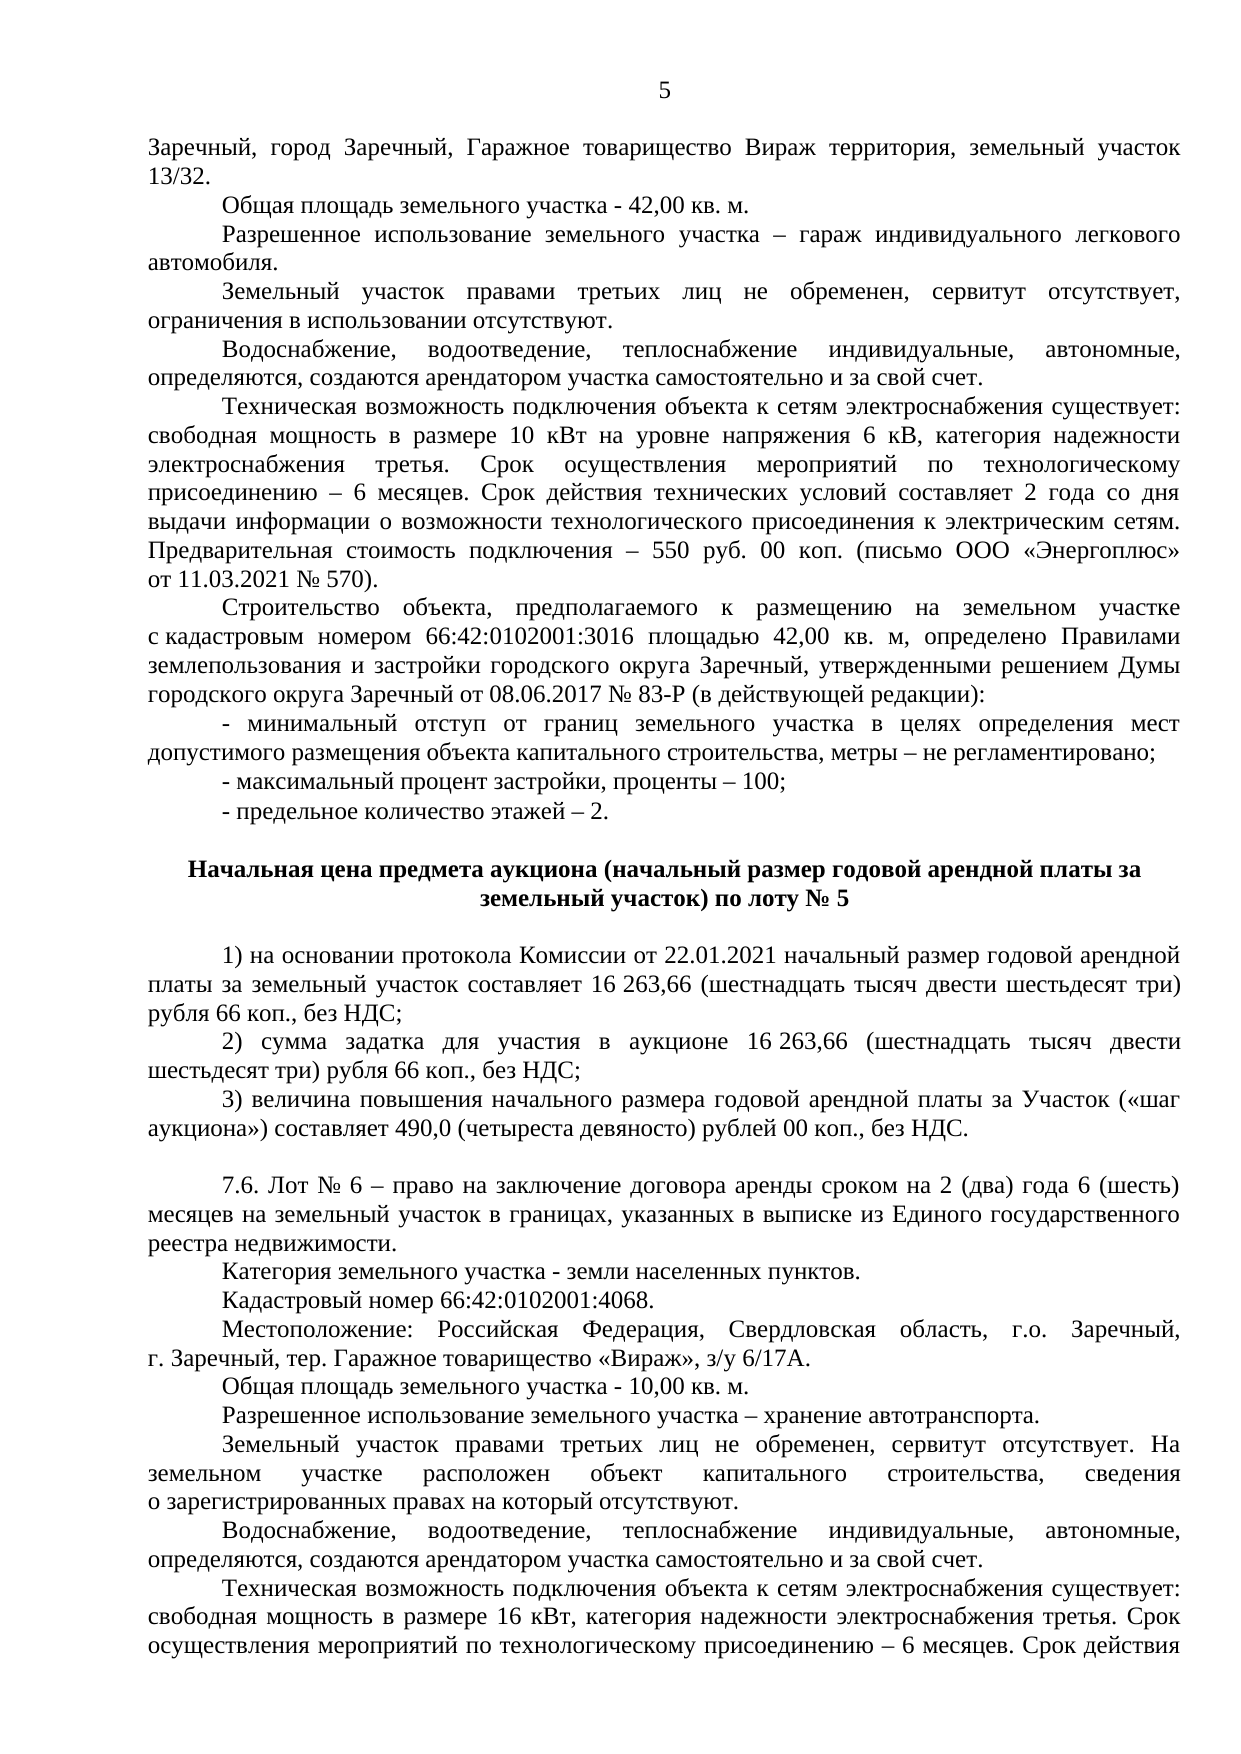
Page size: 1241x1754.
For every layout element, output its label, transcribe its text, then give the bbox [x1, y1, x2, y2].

text - максимальный процент застройки, проценты – 100; [148, 767, 1181, 796]
text Водоснабжение, водоотведение, теплоснабжение индивидуальные, автономные, определяются, создаются арендатором участка самостоятельно и за свой счет. [148, 1515, 1181, 1573]
text Водоснабжение, водоотведение, теплоснабжение индивидуальные, автономные, определяются, создаются арендатором участка самостоятельно и за свой счет. [148, 334, 1181, 391]
text - предельное количество этажей – 2. [148, 796, 1181, 825]
text Земельный участок правами третьих лиц не обременен, сервитут отсутствует. На земельном участке расположен объект капитального строительства, сведения о зарегистрированных правах на который отсутствуют. [148, 1429, 1181, 1515]
text 2) сумма задатка для участия в аукционе 16 263,66 (шестнадцать тысяч двести шестьдесят три) рубля 66 коп., без НДС; [148, 1026, 1181, 1084]
text 1) на основании протокола Комиссии от 22.01.2021 начальный размер годовой арендной платы за земельный участок составляет 16 263,66 (шестнадцать тысяч двести шестьдесят три) рубля 66 коп., без НДС; [148, 940, 1181, 1026]
text Земельный участок правами третьих лиц не обременен, сервитут отсутствует, ограничения в использовании отсутствуют. [148, 276, 1181, 334]
text Общая площадь земельного участка - 10,00 кв. м. [148, 1371, 1181, 1400]
text Начальная цена предмета аукциона (начальный размер годовой арендной платы за земельный участок) по лоту № 5 [148, 854, 1181, 911]
text Местоположение: Российская Федерация, Свердловская область, г.о. Заречный, г. Заречный, тер. Гаражное товарищество «Вираж», з/у 6/17А. [148, 1314, 1181, 1371]
text Кадастровый номер 66:42:0102001:4068. [148, 1285, 1181, 1314]
text Разрешенное использование земельного участка – хранение автотранспорта. [148, 1400, 1181, 1429]
text - минимальный отступ от границ земельного участка в целях определения мест допустимого размещения объекта капитального строительства, метры – не регламентировано; [148, 708, 1181, 766]
text Категория земельного участка - земли населенных пунктов. [148, 1256, 1181, 1285]
text Заречный, город Заречный, Гаражное товарищество Вираж территория, земельный участок 13/32. [148, 132, 1181, 190]
text Строительство объекта, предполагаемого к размещению на земельном участке с кадастровым номером 66:42:0102001:3016 площадью 42,00 кв. м, определено Правилами землепользования и застройки городского округа Заречный, утвержденными решением Думы городского округа Заречный от 08.06.2017 № 83-Р (в действующей редакции): [148, 592, 1181, 707]
text Техническая возможность подключения объекта к сетям электроснабжения существует: свободная мощность в размере 16 кВт, категория надежности электроснабжения третья. Срок осуществления мероприятий по технологическому присоединению – 6 месяцев. Срок действия [148, 1573, 1181, 1659]
text Разрешенное использование земельного участка – гараж индивидуального легкового автомобиля. [148, 219, 1181, 276]
text Общая площадь земельного участка - 42,00 кв. м. [148, 190, 1181, 219]
text 7.6. Лот № 6 – право на заключение договора аренды сроком на 2 (два) года 6 (шесть) месяцев на земельный участок в границах, указанных в выписке из Единого государственного реестра недвижимости. [148, 1170, 1181, 1256]
text 3) величина повышения начального размера годовой арендной платы за Участок («шаг аукциона») составляет 490,0 (четыреста девяносто) рублей 00 коп., без НДС. [148, 1084, 1181, 1141]
text Техническая возможность подключения объекта к сетям электроснабжения существует: свободная мощность в размере 10 кВт на уровне напряжения 6 кВ, категория надежности электроснабжения третья. Срок осуществления мероприятий по технологическому присоединению – 6 месяцев. Срок действия технических условий составляет 2 года со дня выдачи информации о возможности технологического присоединения к электрическим сетям. Предварительная стоимость подключения – 550 руб. 00 коп. (письмо ООО «Энергоплюс» от 11.03.2021 № 570). [148, 391, 1181, 592]
